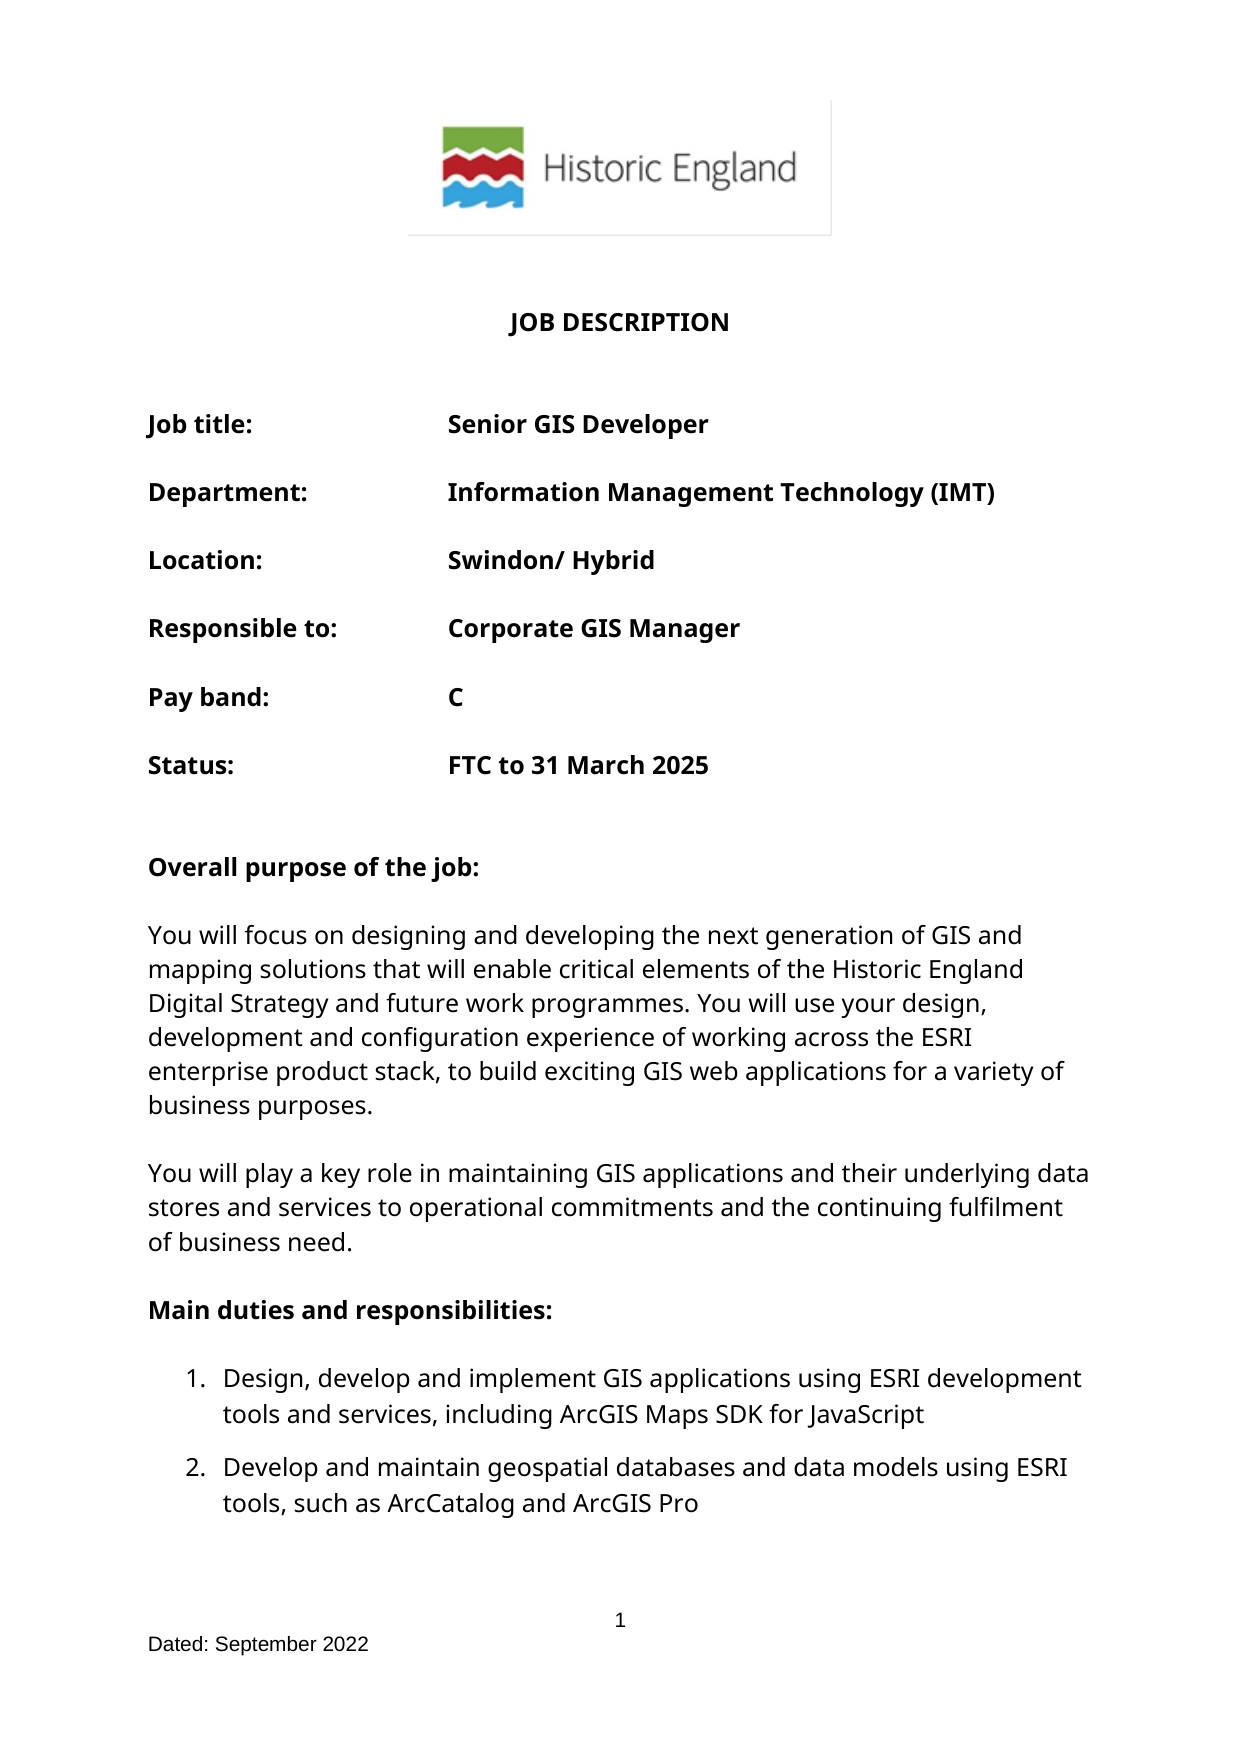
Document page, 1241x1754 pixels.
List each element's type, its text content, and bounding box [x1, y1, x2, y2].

text Responsible to: Corporate GIS Manager [148, 611, 1092, 645]
text You will play a key role in maintaining GIS applications and their underlying data stores and services to operational commitments and the continuing fulfilment of business need. [148, 1156, 1092, 1258]
text JOB DESCRIPTION [148, 304, 1092, 338]
list Develop and maintain geospatial databases and data models using ESRI tools, such as ArcCatalog and ArcGIS Pro [185, 1450, 1092, 1520]
text Location: Swindon/ Hybrid [148, 543, 1092, 577]
text Main duties and responsibilities: [148, 1292, 1092, 1326]
text Overall purpose of the job: [148, 849, 1092, 883]
text Department: Information Management Technology (IMT) [148, 475, 1092, 509]
text You will focus on designing and developing the next generation of GIS and mapping solutions that will enable critical elements of the Historic England Digital Strategy and future work programmes. You will use your design, development and configuration experience of working across the ESRI enterprise product stack, to build exciting GIS web applications for a variety of business purposes. [148, 918, 1092, 1122]
list Design, develop and implement GIS applications using ESRI development tools and services, including ArcGIS Maps SDK for JavaScript [185, 1360, 1092, 1431]
text Pay band: C [148, 679, 1092, 713]
text Status: FTC to 31 March 2025 [148, 747, 1092, 781]
text Job title: Senior GIS Developer [148, 407, 1092, 441]
